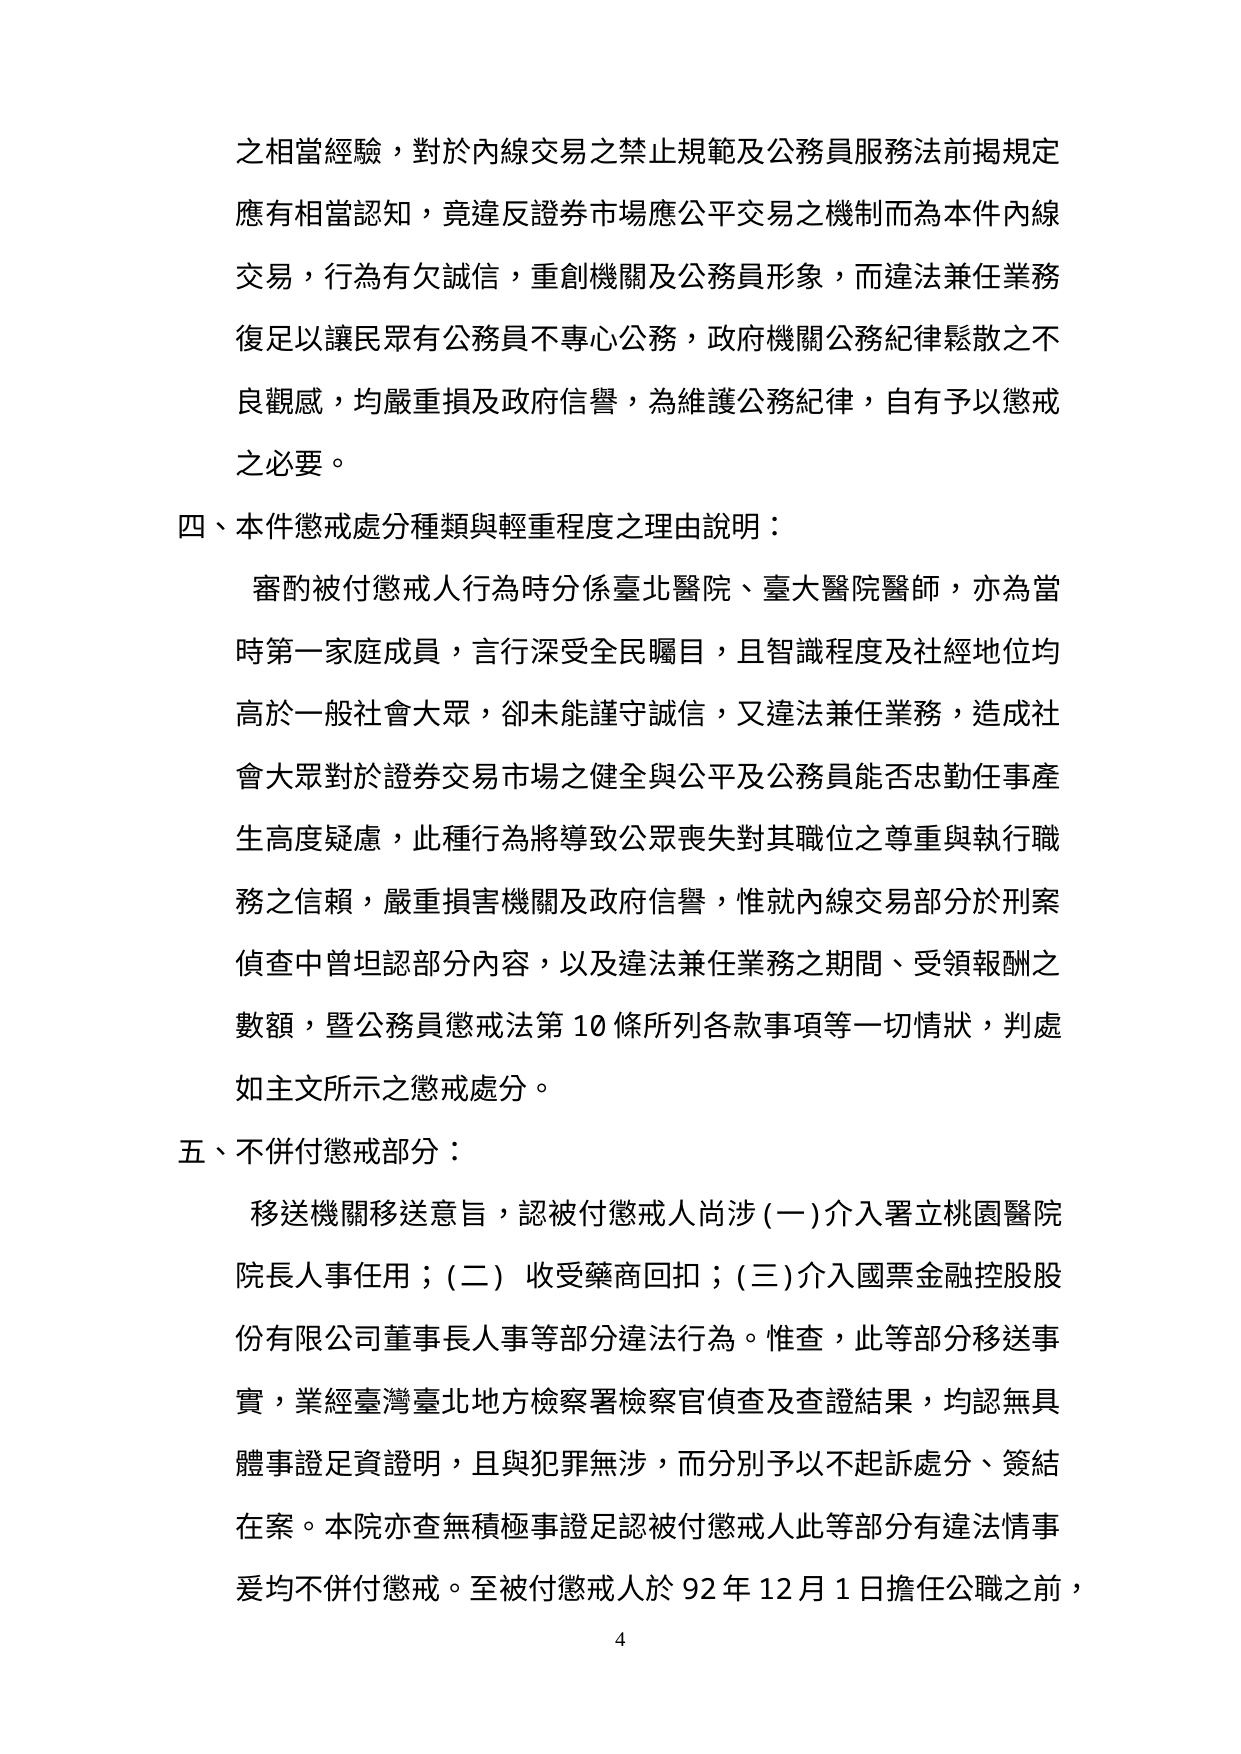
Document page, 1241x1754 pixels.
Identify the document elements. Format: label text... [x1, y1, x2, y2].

text 四、本件懲戒處分種類與輕重程度之理由說明： [177, 483, 1063, 545]
text 移送機關移送意旨，認被付懲戒人尚涉(一)介入署立桃園醫院院長人事任用；(二) 收受藥商回扣；(三)介入國票金融控股股份有限公司董事長人事等部分違法行為。惟查，此等部分移送事實，業經臺灣臺北地方檢察署檢察官偵查及查證結果，均認無具體事證足資證明，且與犯罪無涉，而分別予以不起訴處分、簽結在案。本院亦查無積極事證足認被付懲戒人此等部分有違法情事，爰均不併付懲戒。至被付懲戒人於92年12月1日擔任公職之前，為生寶公司臍帶血廣告代言部分，因其當時並非公務人員，自無違反公務員服務法之問題，該段期間所受領之報酬，亦不列計屬違法行為所得報酬，併此說明。 [177, 1170, 1063, 1608]
text 審酌被付懲戒人行為時分係臺北醫院、臺大醫院醫師，亦為當時第一家庭成員，言行深受全民矚目，且智識程度及社經地位均高於一般社會大眾，卻未能謹守誠信，又違法兼任業務，造成社會大眾對於證券交易市場之健全與公平及公務員能否忠勤任事產生高度疑慮，此種行為將導致公眾喪失對其職位之尊重與執行職務之信賴，嚴重損害機關及政府信譽，惟就內線交易部分於刑案偵查中曾坦認部分內容，以及違法兼任業務之期間、受領報酬之數額，暨公務員懲戒法第10條所列各款事項等一切情狀，判處如主文所示之懲戒處分。 [177, 545, 1063, 1108]
text 按公務員應誠實，不得有足以損失名譽之行為，且除法令所規定外，不得兼任他項業務，以維護個人與服務機關之聲譽與形象，公務員服務法第5條、第14條第1項前段分別規定甚明。其中公務員服務法第14條第1項關於限制公務員兼職之規定，其立法目的，旨在本於公務員一人一職之原則，促其謹慎勤勉，專心從事公務以固守職分，不兼任他項公職或業務，避免影響本職工作之遂行或利用職務在兼職時謀取不當利益，以確保公務健全運作並維機關之形象。被付懲戒人所為除觸犯刑罰法律外，並有違公務員服務法上開規定，核屬公務員懲戒法第2條第2款非執行職務之違法行為。其既擔任公職，又於事發前已有買賣股票投資之相當經驗，對於內線交易之禁止規範及公務員服務法前揭規定，應有相當認知，竟違反證券市場應公平交易之機制而為本件內線交易，行為有欠誠信，重創機關及公務員形象，而違法兼任業務，復足以讓民眾有公務員不專心公務，政府機關公務紀律鬆散之不良觀感，均嚴重損及政府信譽，為維護公務紀律，自有予以懲戒之必要。 [177, 108, 1063, 483]
text 五、不併付懲戒部分： [177, 1108, 1063, 1170]
